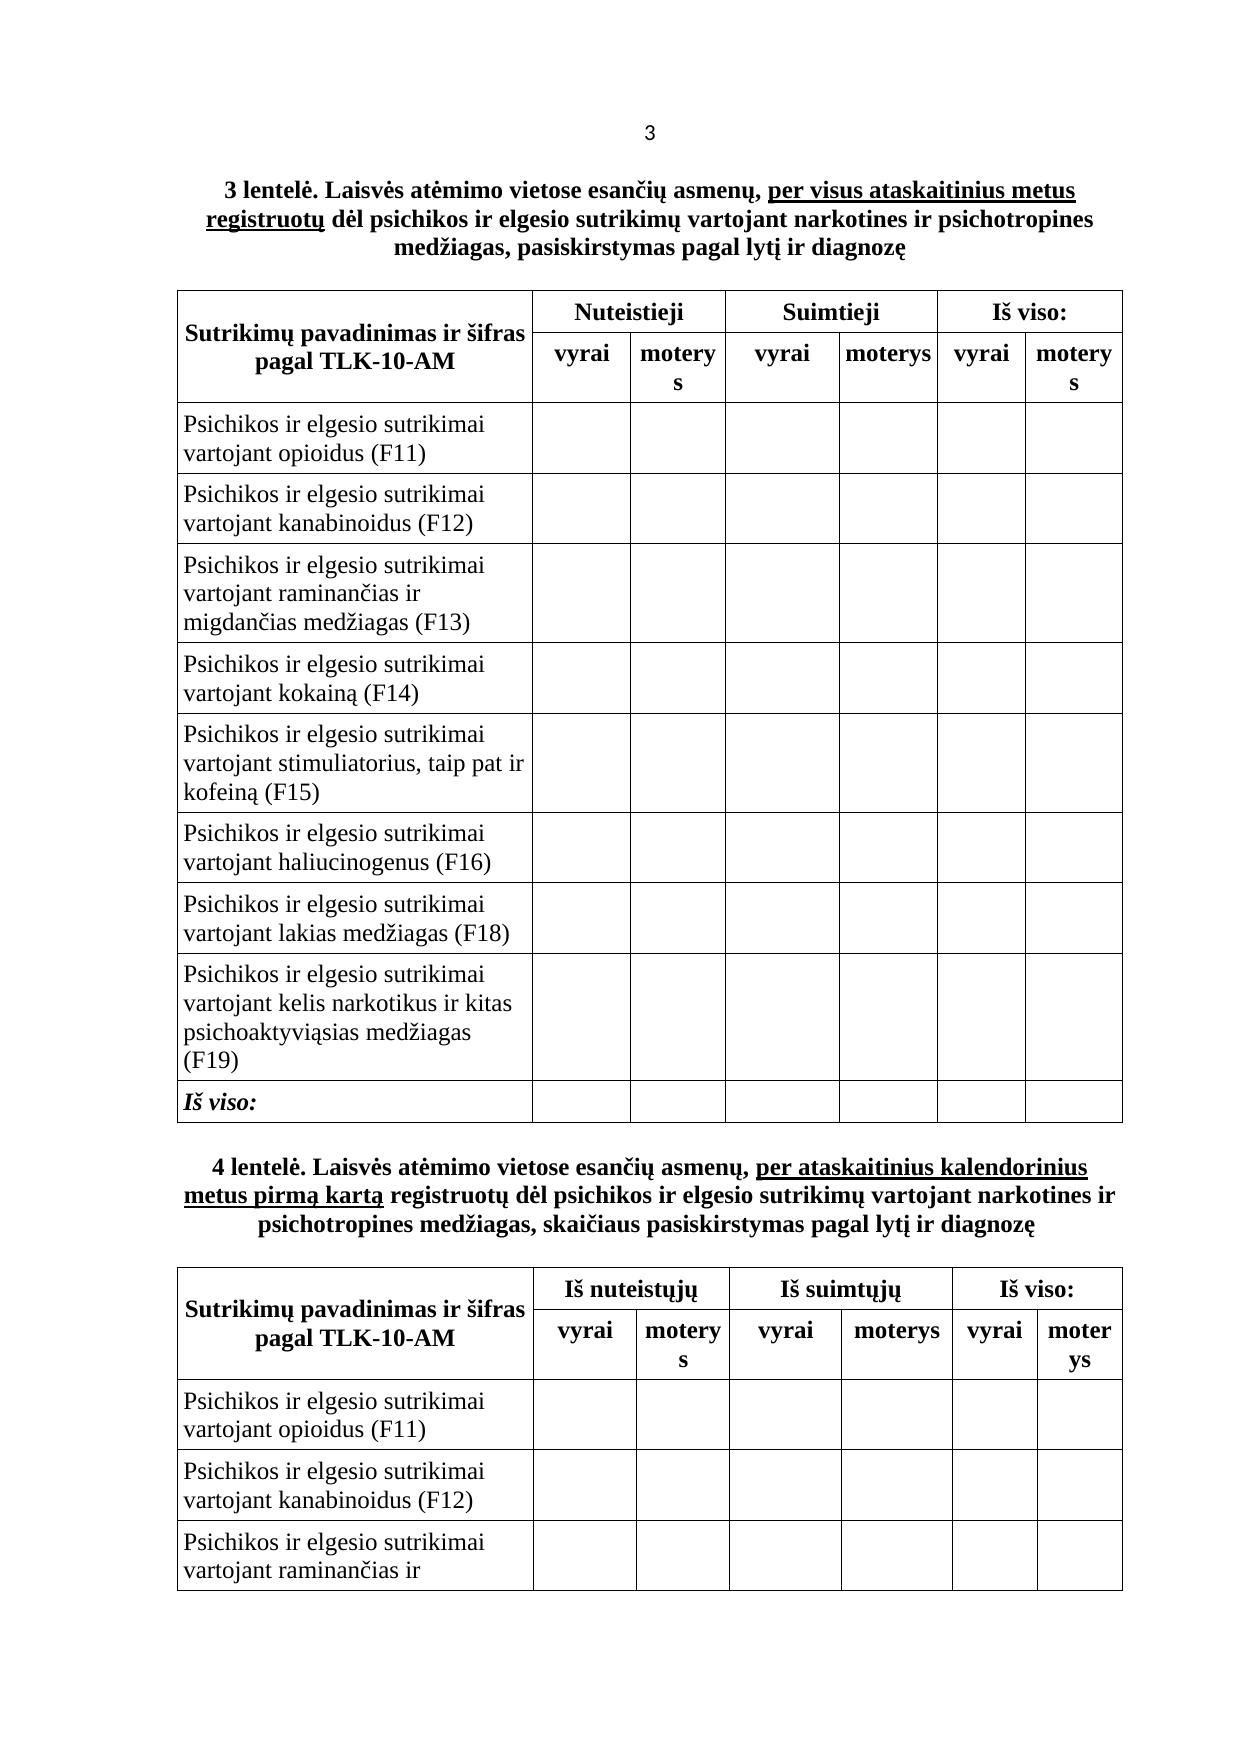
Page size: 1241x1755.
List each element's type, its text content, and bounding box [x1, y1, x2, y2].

table_header Sutrikimų pavadinimas ir šifras pagal TLK-10-AM [178, 1268, 533, 1379]
table_cell [533, 1081, 630, 1122]
table_cell [953, 1450, 1037, 1520]
table_cell moterys [1038, 1310, 1122, 1379]
table_cell Psichikos ir elgesio sutrikimai vartojant stimuliatorius, taip pat ir kofeiną (F15) [178, 714, 532, 812]
table_cell [637, 1450, 729, 1520]
table_cell [726, 714, 839, 812]
table_cell [533, 403, 630, 472]
table_cell Psichikos ir elgesio sutrikimai vartojant raminančias ir migdančias medžiagas (F13) [178, 544, 532, 642]
table_cell [726, 403, 839, 472]
table_cell [1026, 544, 1122, 642]
text 4 lentelė. Laisvės atėmimo vietose esančių asmenų, per ataskaitinius kalendorinius metus pirmą kartą registruotų dėl psichikos ir elgesio sutrikimų vartojant narkotines ir psichotropines medžiagas, skaičiaus pasiskirstymas pagal lytį ir diagnozę [177, 1152, 1122, 1238]
table_cell [631, 1081, 725, 1122]
table_cell vyrai [938, 333, 1025, 402]
table_cell [631, 544, 725, 642]
table_cell [730, 1450, 841, 1520]
table_cell [726, 954, 839, 1080]
table_cell [726, 813, 839, 882]
table_cell [726, 643, 839, 712]
table_cell [840, 643, 937, 712]
table_cell [534, 1521, 636, 1590]
table_header Iš suimtųjų [730, 1268, 952, 1308]
table_cell Psichikos ir elgesio sutrikimai vartojant kanabinoidus (F12) [178, 474, 532, 543]
table_cell [938, 403, 1025, 472]
table_cell [533, 813, 630, 882]
table_cell [842, 1450, 952, 1520]
table_cell [1038, 1450, 1122, 1520]
table_cell moterys [631, 333, 725, 402]
table_cell [726, 1081, 839, 1122]
table_header Nuteistieji [533, 291, 725, 332]
table_cell [631, 954, 725, 1080]
table_cell moterys [840, 333, 937, 402]
table_cell [938, 643, 1025, 712]
table_cell [842, 1380, 952, 1449]
table_cell Psichikos ir elgesio sutrikimai vartojant opioidus (F11) [178, 1380, 533, 1449]
table_cell [631, 883, 725, 952]
table_cell [840, 883, 937, 952]
table_cell [938, 474, 1025, 543]
table_cell Psichikos ir elgesio sutrikimai vartojant kokainą (F14) [178, 643, 532, 712]
table_cell vyrai [533, 333, 630, 402]
table_cell [840, 544, 937, 642]
table_cell vyrai [534, 1310, 636, 1379]
table_cell [1026, 643, 1122, 712]
table_cell [1026, 813, 1122, 882]
table_cell Psichikos ir elgesio sutrikimai vartojant kanabinoidus (F12) [178, 1450, 533, 1520]
table_cell [938, 813, 1025, 882]
table_cell Iš viso: [178, 1081, 532, 1122]
table_cell Psichikos ir elgesio sutrikimai vartojant opioidus (F11) [178, 403, 532, 472]
table_cell [842, 1521, 952, 1590]
table_cell [1038, 1521, 1122, 1590]
table_cell [840, 813, 937, 882]
table_cell [533, 883, 630, 952]
table_cell [726, 883, 839, 952]
table_cell [637, 1380, 729, 1449]
table_cell [534, 1380, 636, 1449]
table_cell [730, 1521, 841, 1590]
table_cell [533, 954, 630, 1080]
table_cell [953, 1380, 1037, 1449]
table_cell [1026, 403, 1122, 472]
table_cell [938, 883, 1025, 952]
table_cell Psichikos ir elgesio sutrikimai vartojant lakias medžiagas (F18) [178, 883, 532, 952]
table_cell [533, 544, 630, 642]
table_cell [533, 474, 630, 543]
table_cell [534, 1450, 636, 1520]
table_cell moterys [637, 1310, 729, 1379]
table_cell vyrai [730, 1310, 841, 1379]
table_cell [938, 544, 1025, 642]
table_cell [840, 403, 937, 472]
table_cell vyrai [726, 333, 839, 402]
table_header Suimtieji [726, 291, 937, 332]
table_cell [1038, 1380, 1122, 1449]
table_cell Psichikos ir elgesio sutrikimai vartojant kelis narkotikus ir kitas psichoaktyviąsias medžiagas (F19) [178, 954, 532, 1080]
table_cell [1026, 474, 1122, 543]
table_cell moterys [842, 1310, 952, 1379]
table_cell [938, 954, 1025, 1080]
table_cell [631, 474, 725, 543]
table_cell [840, 474, 937, 543]
table_cell [533, 643, 630, 712]
table_header Iš viso: [953, 1268, 1122, 1308]
table_cell moterys [1026, 333, 1122, 402]
table_cell [840, 1081, 937, 1122]
table_cell [533, 714, 630, 812]
table_cell Psichikos ir elgesio sutrikimai vartojant raminančias ir [178, 1521, 533, 1590]
table_cell [726, 474, 839, 543]
table_cell [631, 813, 725, 882]
table_cell [1026, 954, 1122, 1080]
table_cell [1026, 883, 1122, 952]
table_cell [840, 954, 937, 1080]
text 3 lentelė. Laisvės atėmimo vietose esančių asmenų, per visus ataskaitinius metus registruotų dėl psichikos ir elgesio sutrikimų vartojant narkotines ir psichotropines medžiagas, pasiskirstymas pagal lytį ir diagnozę [177, 175, 1122, 261]
table_cell Psichikos ir elgesio sutrikimai vartojant haliucinogenus (F16) [178, 813, 532, 882]
table_cell [631, 643, 725, 712]
table_cell [631, 403, 725, 472]
table_cell [840, 714, 937, 812]
table_cell [631, 714, 725, 812]
table_header Sutrikimų pavadinimas ir šifras pagal TLK-10-AM [178, 291, 532, 402]
table_header Iš nuteistųjų [534, 1268, 729, 1308]
table_cell [637, 1521, 729, 1590]
table_cell [1026, 714, 1122, 812]
table_cell [953, 1521, 1037, 1590]
table_header Iš viso: [938, 291, 1122, 332]
table_cell [938, 1081, 1025, 1122]
table_cell vyrai [953, 1310, 1037, 1379]
table_cell [938, 714, 1025, 812]
table_cell [730, 1380, 841, 1449]
table_cell [726, 544, 839, 642]
table_cell [1026, 1081, 1122, 1122]
